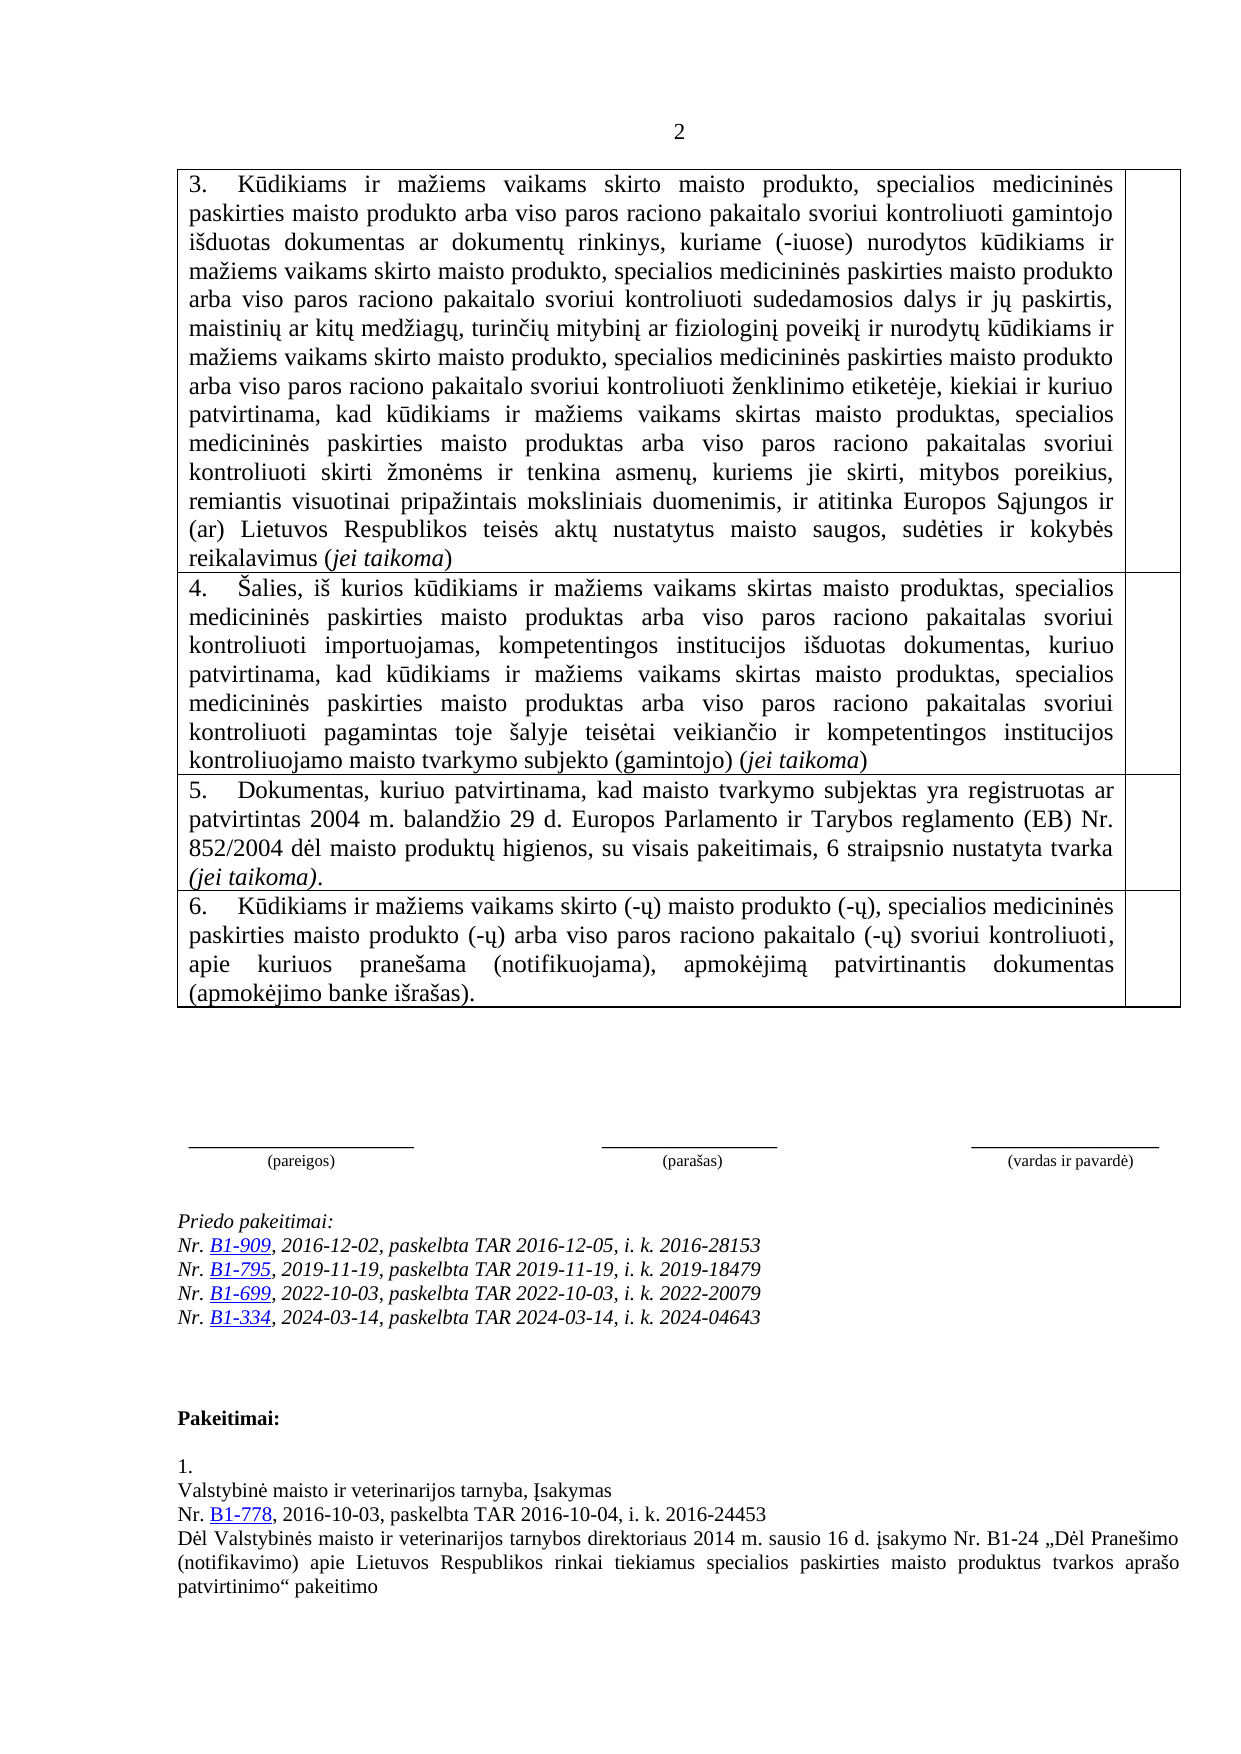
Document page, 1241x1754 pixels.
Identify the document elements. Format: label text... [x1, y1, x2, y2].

table_cell [425, 1151, 591, 1180]
table_cell [1126, 891, 1180, 1006]
table_header _______________ [960, 1065, 1181, 1151]
text Nr. B1-334, 2024-03-14, paskelbta TAR 2024-03-14, i. k. 2024-04643 [177, 1305, 1181, 1329]
text Dėl Valstybinės maisto ir veterinarijos tarnybos direktoriaus 2014 m. sausio 16 d. įsakymo Nr. B1-24 „Dėl Pranešimo (notifikavimo) apie Lietuvos Respublikos rinkai tiekiamus specialios paskirties maisto produktus tvarkos aprašo patvirtinimo“ pakeitimo [177, 1526, 1181, 1598]
table_header [794, 1065, 960, 1151]
text Nr. B1-699, 2022-10-03, paskelbta TAR 2022-10-03, i. k. 2022-20079 [177, 1281, 1181, 1305]
table_cell 4. Šalies, iš kurios kūdikiams ir mažiems vaikams skirtas maisto produktas, specialios medicininės paskirties maisto produktas arba viso paros raciono pakaitalas svoriui kontroliuoti importuojamas, kompetentingos institucijos išduotas dokumentas, kuriuo patvirtinama, kad kūdikiams ir mažiems vaikams skirtas maisto produktas, specialios medicininės paskirties maisto produktas arba viso paros raciono pakaitalas svoriui kontroliuoti pagamintas toje šalyje teisėtai veikiančio ir kompetentingos institucijos kontroliuojamo maisto tvarkymo subjekto (gamintojo) (jei taikoma) [178, 573, 1125, 774]
text Valstybinė maisto ir veterinarijos tarnyba, Įsakymas [177, 1478, 1181, 1502]
table_header ______________ [591, 1065, 794, 1151]
text Pakeitimai: [177, 1406, 1181, 1430]
table_cell 5. Dokumentas, kuriuo patvirtinama, kad maisto tvarkymo subjektas yra registruotas ar patvirtintas 2004 m. balandžio 29 d. Europos Parlamento ir Tarybos reglamento (EB) Nr. 852/2004 dėl maisto produktų higienos, su visais pakeitimais, 6 straipsnio nustatyta tvarka (jei taikoma). [178, 775, 1125, 890]
table_cell [1126, 573, 1180, 774]
text Priedo pakeitimai: [177, 1209, 1181, 1233]
table_header [425, 1065, 591, 1151]
table_cell (pareigos) [177, 1151, 425, 1180]
table_cell [1126, 775, 1180, 890]
table_cell 6. Kūdikiams ir mažiems vaikams skirto (-ų) maisto produkto (-ų), specialios medicininės paskirties maisto produkto (-ų) arba viso paros raciono pakaitalo (-ų) svoriui kontroliuoti, apie kuriuos pranešama (notifikuojama), apmokėjimą patvirtinantis dokumentas (apmokėjimo banke išrašas). [178, 891, 1125, 1006]
table_cell [794, 1151, 960, 1180]
table_cell (parašas) [591, 1151, 794, 1180]
text 1. [177, 1454, 1181, 1478]
text Nr. B1-909, 2016-12-02, paskelbta TAR 2016-12-05, i. k. 2016-28153 [177, 1233, 1181, 1257]
table_cell 3. Kūdikiams ir mažiems vaikams skirto maisto produkto, specialios medicininės paskirties maisto produkto arba viso paros raciono pakaitalo svoriui kontroliuoti gamintojo išduotas dokumentas ar dokumentų rinkinys, kuriame (-iuose) nurodytos kūdikiams ir mažiems vaikams skirto maisto produkto, specialios medicininės paskirties maisto produkto arba viso paros raciono pakaitalo svoriui kontroliuoti sudedamosios dalys ir jų paskirtis, maistinių ar kitų medžiagų, turinčių mitybinį ar fiziologinį poveikį ir nurodytų kūdikiams ir mažiems vaikams skirto maisto produkto, specialios medicininės paskirties maisto produkto arba viso paros raciono pakaitalo svoriui kontroliuoti ženklinimo etiketėje, kiekiai ir kuriuo patvirtinama, kad kūdikiams ir mažiems vaikams skirtas maisto produktas, specialios medicininės paskirties maisto produktas arba viso paros raciono pakaitalas svoriui kontroliuoti skirti žmonėms ir tenkina asmenų, kuriems jie skirti, mitybos poreikius, remiantis visuotinai pripažintais moksliniais duomenimis, ir atitinka Europos Sąjungos ir (ar) Lietuvos Respublikos teisės aktų nustatytus maisto saugos, sudėties ir kokybės reikalavimus (jei taikoma) [178, 170, 1125, 572]
table_header __________________ [177, 1065, 425, 1151]
table_cell (vardas ir pavardė) [960, 1151, 1181, 1180]
table_cell [1126, 170, 1180, 572]
text Nr. B1-778, 2016-10-03, paskelbta TAR 2016-10-04, i. k. 2016-24453 [177, 1502, 1181, 1526]
text Nr. B1-795, 2019-11-19, paskelbta TAR 2019-11-19, i. k. 2019-18479 [177, 1257, 1181, 1281]
